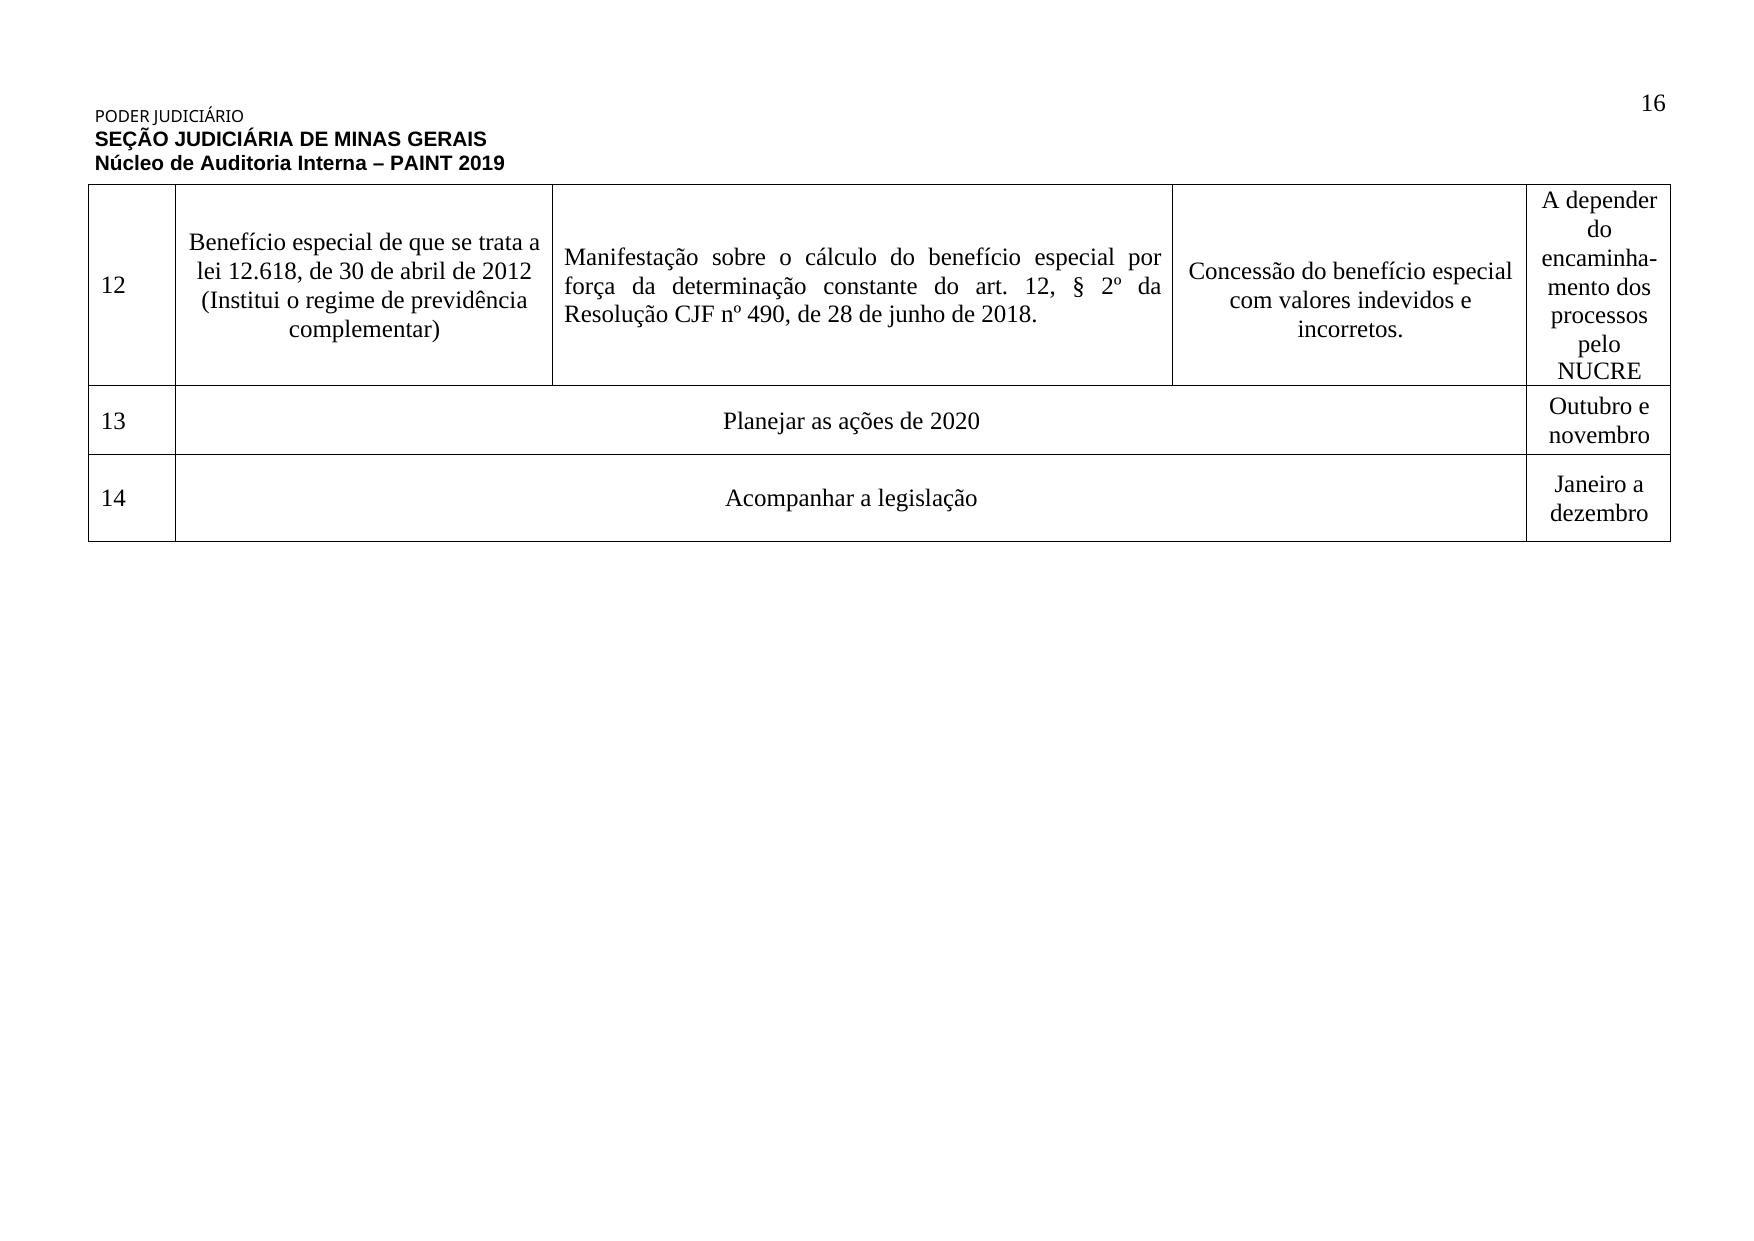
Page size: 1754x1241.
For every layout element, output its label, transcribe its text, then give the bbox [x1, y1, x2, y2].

table_header Benefício especial de que se trata a lei 12.618, de 30 de abril de 2012 (Institui o regime de previdência complementar) [176, 185, 552, 385]
table_cell 14 [89, 455, 175, 541]
table_cell Planejar as ações de 2020 [176, 386, 1526, 454]
table_cell Outubro e novembro [1527, 386, 1670, 454]
table_header 12 [89, 185, 175, 385]
table_cell Janeiro a dezembro [1527, 455, 1670, 541]
table_header A depender do encaminha- mento dos processos pelo NUCRE [1527, 185, 1670, 385]
table_cell Acompanhar a legislação [176, 455, 1526, 541]
table_header Concessão do benefício especial com valores indevidos e incorretos. [1173, 185, 1526, 385]
table_header Manifestação sobre o cálculo do benefício especial por força da determinação constante do art. 12, § 2º da Resolução CJF nº 490, de 28 de junho de 2018. [553, 185, 1172, 385]
table_cell 13 [89, 386, 175, 454]
